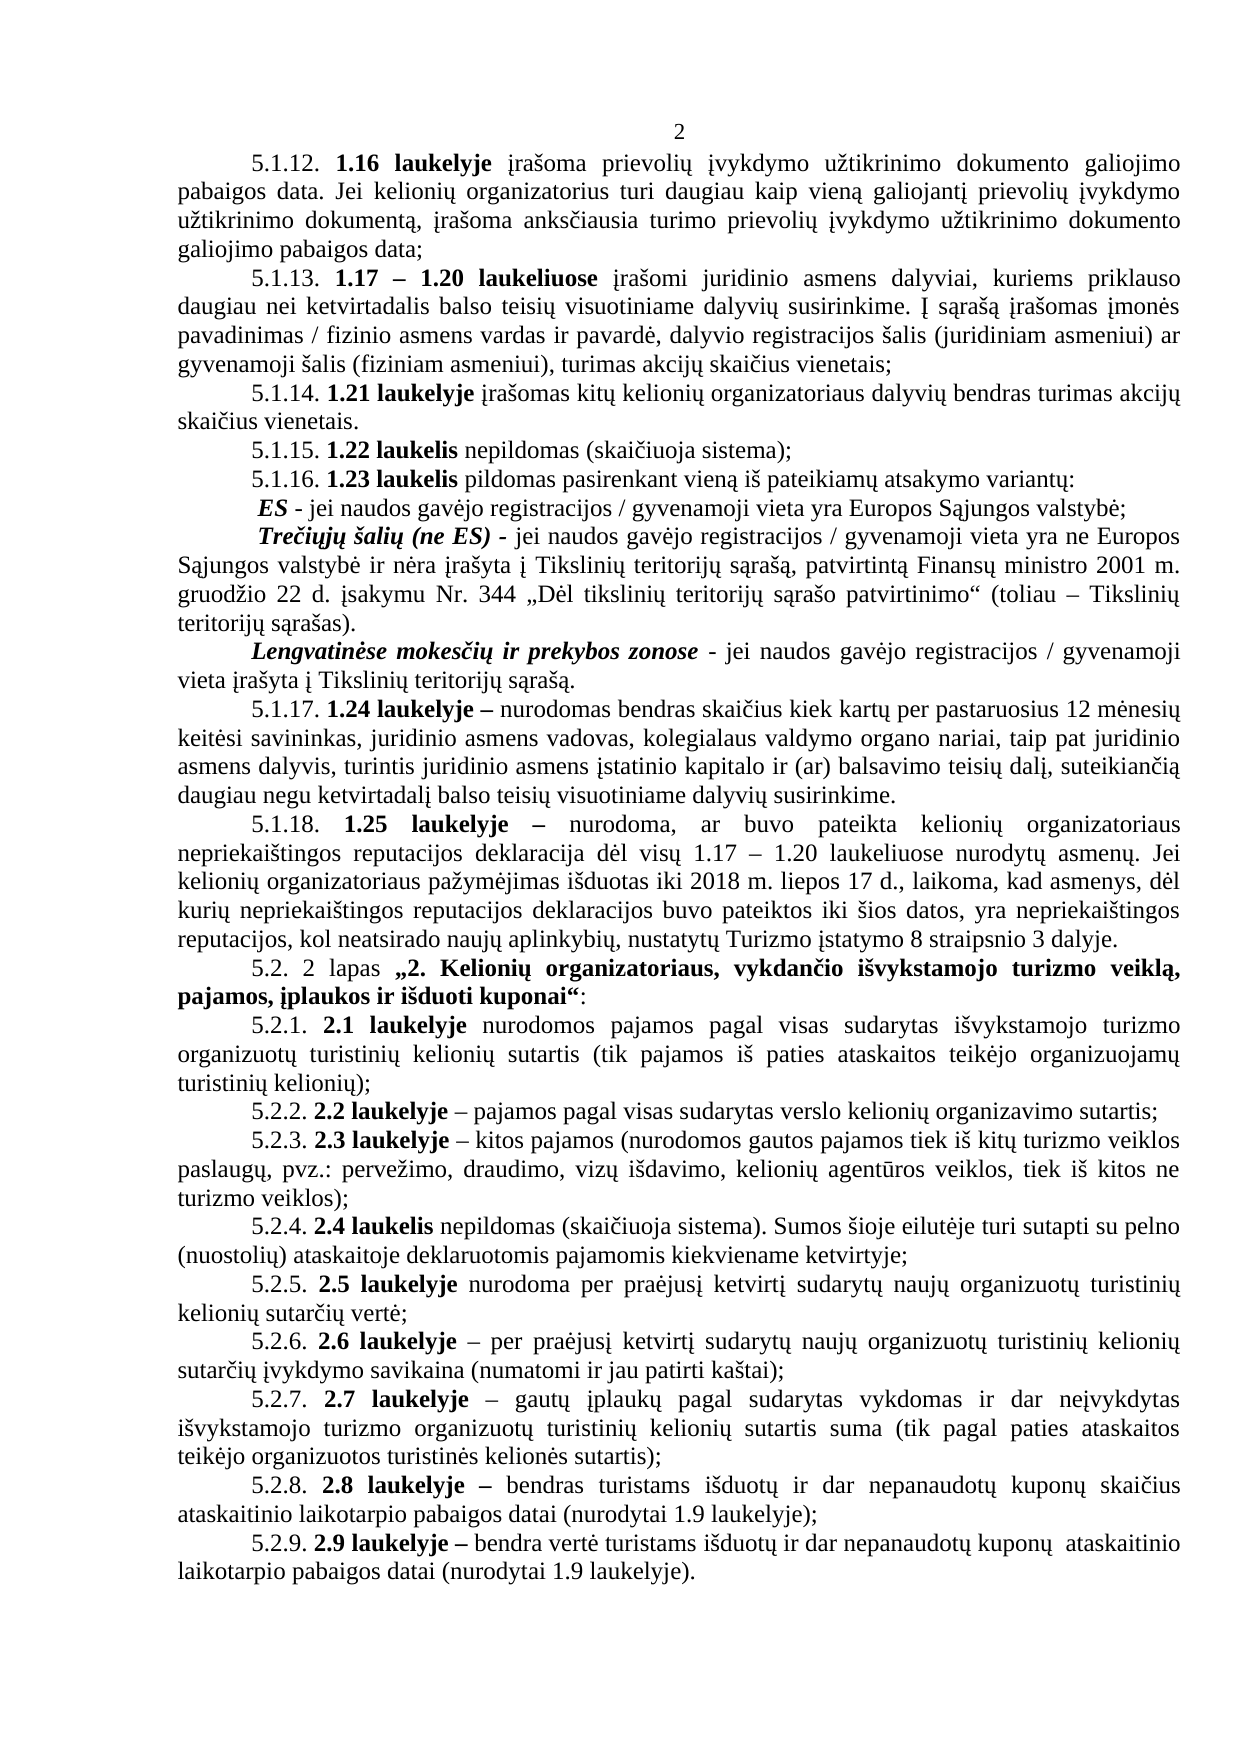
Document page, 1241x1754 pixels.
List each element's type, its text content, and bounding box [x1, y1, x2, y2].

text 5.2.7. 2.7 laukelyje – gautų įplaukų pagal sudarytas vykdomas ir dar neįvykdytas išvykstamojo turizmo organizuotų turistinių kelionių sutartis suma (tik pagal paties ataskaitos teikėjo organizuotos turistinės kelionės sutartis); [177, 1384, 1181, 1470]
text Lengvatinėse mokesčių ir prekybos zonose - jei naudos gavėjo registracijos / gyvenamoji vieta įrašyta į Tikslinių teritorijų sąrašą. [177, 636, 1181, 694]
text 5.1.14. 1.21 laukelyje įrašomas kitų kelionių organizatoriaus dalyvių bendras turimas akcijų skaičius vienetais. [177, 378, 1181, 435]
text 5.2.8. 2.8 laukelyje – bendras turistams išduotų ir dar nepanaudotų kuponų skaičius ataskaitinio laikotarpio pabaigos datai (nurodytai 1.9 laukelyje); [177, 1470, 1181, 1528]
text 5.1.17. 1.24 laukelyje – nurodomas bendras skaičius kiek kartų per pastaruosius 12 mėnesių keitėsi savininkas, juridinio asmens vadovas, kolegialaus valdymo organo nariai, taip pat juridinio asmens dalyvis, turintis juridinio asmens įstatinio kapitalo ir (ar) balsavimo teisių dalį, suteikiančią daugiau negu ketvirtadalį balso teisių visuotiniame dalyvių susirinkime. [177, 694, 1181, 809]
text 5.1.13. 1.17 – 1.20 laukeliuose įrašomi juridinio asmens dalyviai, kuriems priklauso daugiau nei ketvirtadalis balso teisių visuotiniame dalyvių susirinkime. Į sąrašą įrašomas įmonės pavadinimas / fizinio asmens vardas ir pavardė, dalyvio registracijos šalis (juridiniam asmeniui) ar gyvenamoji šalis (fiziniam asmeniui), turimas akcijų skaičius vienetais; [177, 263, 1181, 378]
text 5.2.3. 2.3 laukelyje – kitos pajamos (nurodomos gautos pajamos tiek iš kitų turizmo veiklos paslaugų, pvz.: pervežimo, draudimo, vizų išdavimo, kelionių agentūros veiklos, tiek iš kitos ne turizmo veiklos); [177, 1125, 1181, 1211]
text 5.2.9. 2.9 laukelyje – bendra vertė turistams išduotų ir dar nepanaudotų kuponų ataskaitinio laikotarpio pabaigos datai (nurodytai 1.9 laukelyje). [177, 1528, 1181, 1585]
text 5.2.6. 2.6 laukelyje – per praėjusį ketvirtį sudarytų naujų organizuotų turistinių kelionių sutarčių įvykdymo savikaina (numatomi ir jau patirti kaštai); [177, 1326, 1181, 1384]
text 5.2.1. 2.1 laukelyje nurodomos pajamos pagal visas sudarytas išvykstamojo turizmo organizuotų turistinių kelionių sutartis (tik pajamos iš paties ataskaitos teikėjo organizuojamų turistinių kelionių); [177, 1010, 1181, 1096]
text 5.1.12. 1.16 laukelyje įrašoma prievolių įvykdymo užtikrinimo dokumento galiojimo pabaigos data. Jei kelionių organizatorius turi daugiau kaip vieną galiojantį prievolių įvykdymo užtikrinimo dokumentą, įrašoma anksčiausia turimo prievolių įvykdymo užtikrinimo dokumento galiojimo pabaigos data; [177, 148, 1181, 263]
text 5.1.18. 1.25 laukelyje – nurodoma, ar buvo pateikta kelionių organizatoriaus nepriekaištingos reputacijos deklaracija dėl visų 1.17 – 1.20 laukeliuose nurodytų asmenų. Jei kelionių organizatoriaus pažymėjimas išduotas iki 2018 m. liepos 17 d., laikoma, kad asmenys, dėl kurių nepriekaištingos reputacijos deklaracijos buvo pateiktos iki šios datos, yra nepriekaištingos reputacijos, kol neatsirado naujų aplinkybių, nustatytų Turizmo įstatymo 8 straipsnio 3 dalyje. [177, 809, 1181, 953]
text 5.2. 2 lapas „2. Kelionių organizatoriaus, vykdančio išvykstamojo turizmo veiklą, pajamos, įplaukos ir išduoti kuponai“: [177, 953, 1181, 1010]
text 5.1.16. 1.23 laukelis pildomas pasirenkant vieną iš pateikiamų atsakymo variantų: [177, 464, 1181, 493]
text 5.2.2. 2.2 laukelyje – pajamos pagal visas sudarytas verslo kelionių organizavimo sutartis; [177, 1096, 1181, 1125]
text ES - jei naudos gavėjo registracijos / gyvenamoji vieta yra Europos Sąjungos valstybė; [177, 493, 1181, 521]
text Trečiųjų šalių (ne ES) - jei naudos gavėjo registracijos / gyvenamoji vieta yra ne Europos Sąjungos valstybė ir nėra įrašyta į Tikslinių teritorijų sąrašą, patvirtintą Finansų ministro 2001 m. gruodžio 22 d. įsakymu Nr. 344 „Dėl tikslinių teritorijų sąrašo patvirtinimo“ (toliau – Tikslinių teritorijų sąrašas). [177, 521, 1181, 636]
text 5.2.5. 2.5 laukelyje nurodoma per praėjusį ketvirtį sudarytų naujų organizuotų turistinių kelionių sutarčių vertė; [177, 1269, 1181, 1326]
text 5.2.4. 2.4 laukelis nepildomas (skaičiuoja sistema). Sumos šioje eilutėje turi sutapti su pelno (nuostolių) ataskaitoje deklaruotomis pajamomis kiekviename ketvirtyje; [177, 1211, 1181, 1269]
text 5.1.15. 1.22 laukelis nepildomas (skaičiuoja sistema); [177, 435, 1181, 464]
